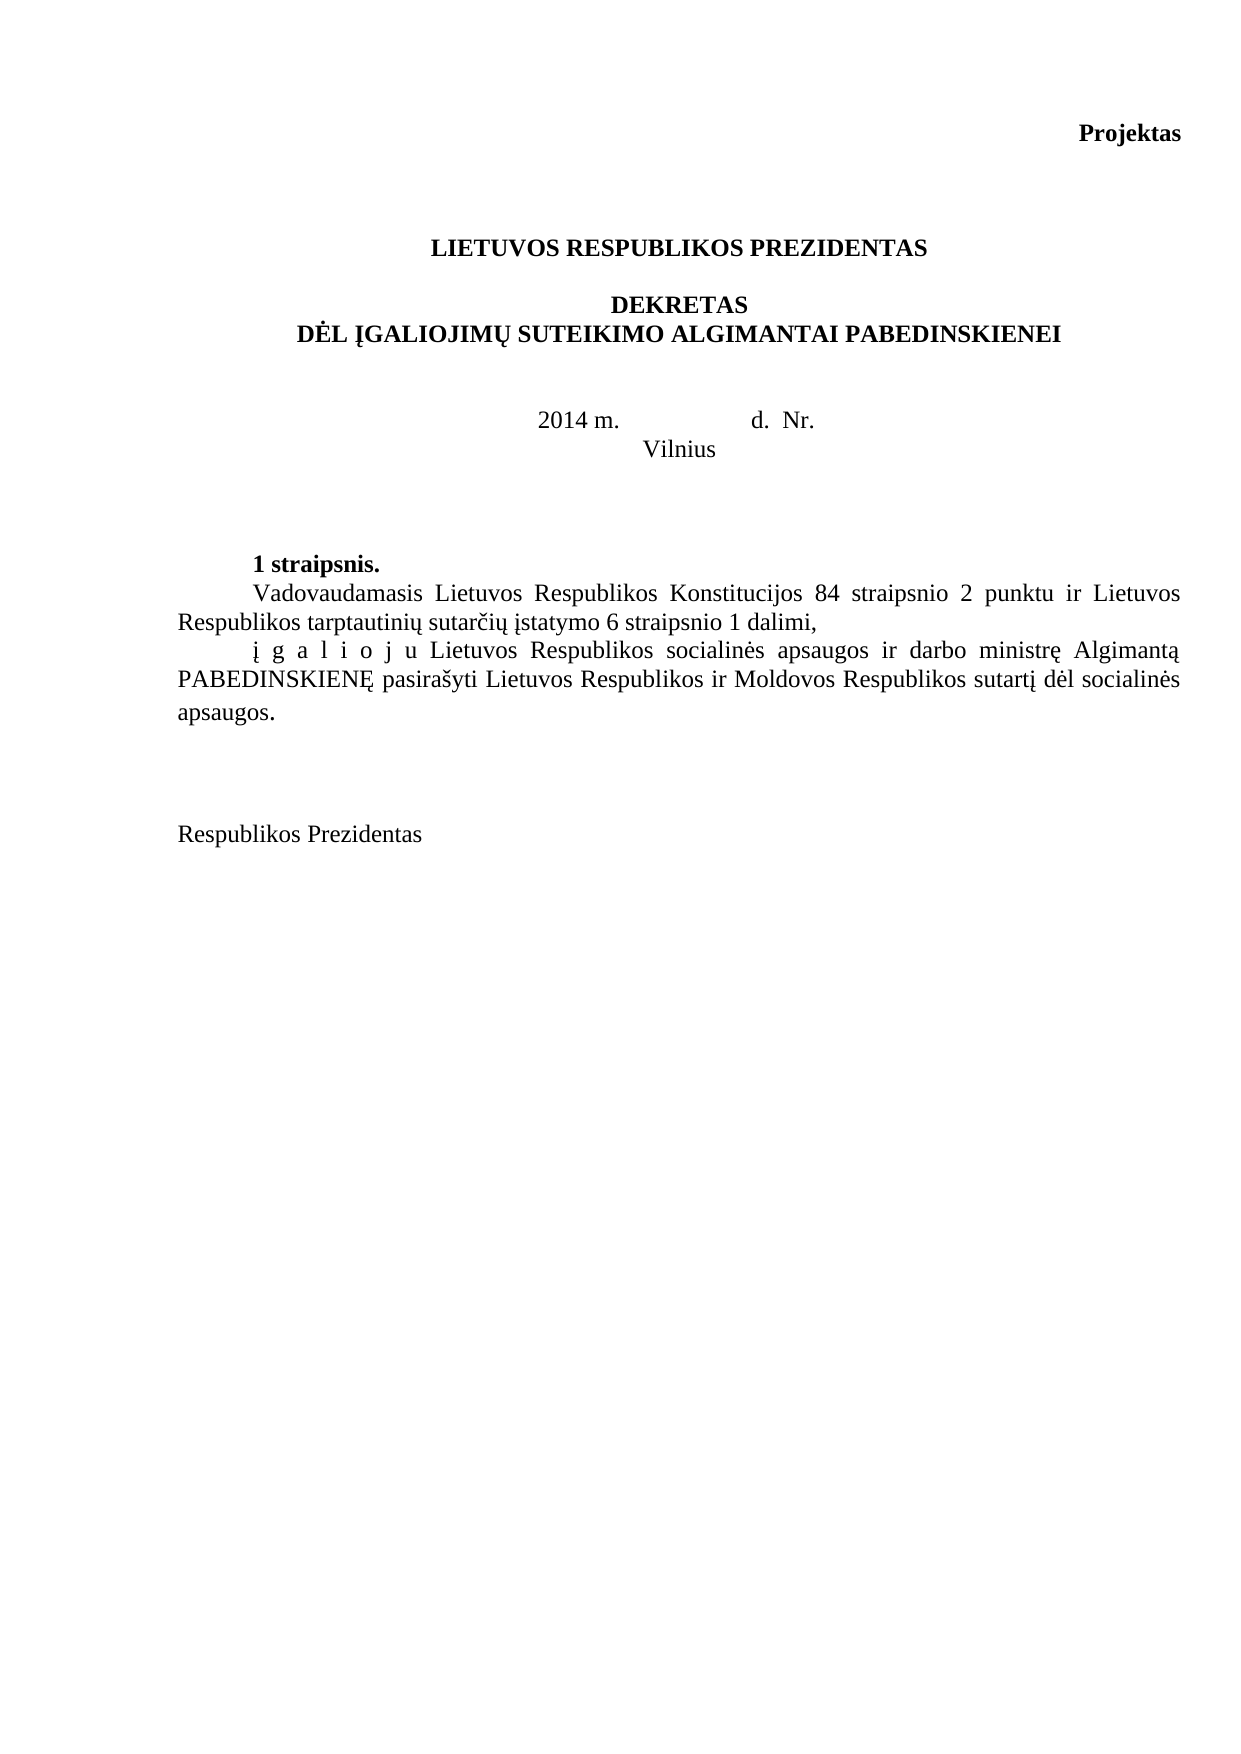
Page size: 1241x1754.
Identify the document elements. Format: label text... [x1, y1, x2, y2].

text 1 straipsnis. [177, 549, 1181, 578]
subtitle DEKRETAS [177, 291, 1181, 319]
text Vilnius [177, 434, 1181, 463]
subtitle LIETUVOS RESPUBLIKOS PREZIDENTAS [177, 233, 1181, 262]
text Projektas [177, 118, 1181, 147]
text DĖL ĮGALIOJIMŲ SUTEIKIMO ALGIMANTAI PABEDINSKIENEI [177, 319, 1181, 348]
text Respublikos Prezidentas [177, 819, 1181, 847]
text į g a l i o j u Lietuvos Respublikos socialinės apsaugos ir darbo ministrę Algimantą PABEDINSKIENĘ pasirašyti Lietuvos Respublikos ir Moldovos Respublikos sutartį dėl socialinės apsaugos. [177, 636, 1181, 727]
text 2014 m. d. Nr. [177, 406, 1181, 434]
text Vadovaudamasis Lietuvos Respublikos Konstitucijos 84 straipsnio 2 punktu ir Lietuvos Respublikos tarptautinių sutarčių įstatymo 6 straipsnio 1 dalimi, [177, 578, 1181, 636]
